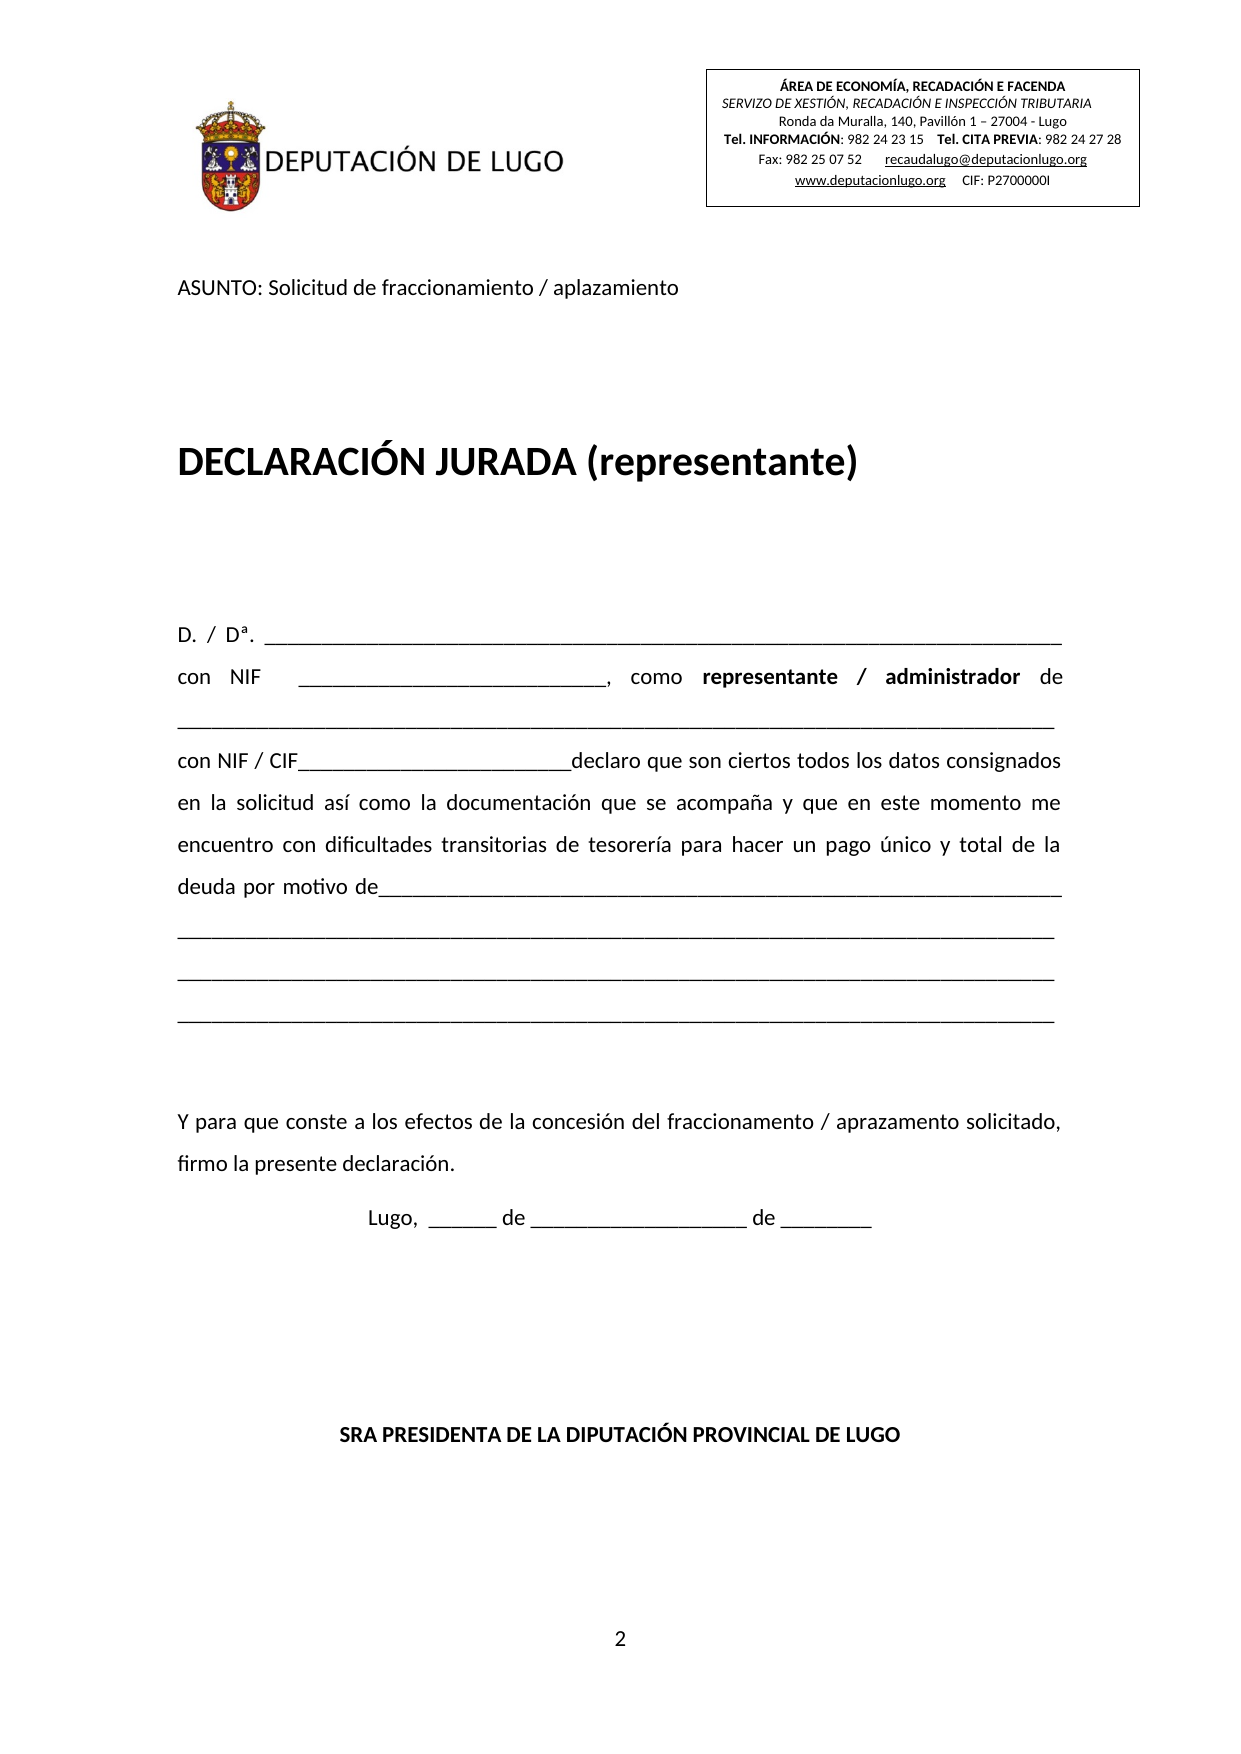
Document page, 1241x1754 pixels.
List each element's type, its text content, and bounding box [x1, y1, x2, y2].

picture [192, 98, 572, 218]
text DECLARACIÓN JURADA (representante) [177, 435, 1063, 486]
text SRA PRESIDENTA DE LA DIPUTACIÓN PROVINCIAL DE LUGO [177, 1420, 1063, 1448]
text ASUNTO: Solicitud de fraccionamiento / aplazamiento [177, 273, 1063, 301]
text Lugo, ______ de ___________________ de ________ [177, 1203, 1063, 1231]
text Y para que conste a los efectos de la concesión del fraccionamento / aprazamento solicitado, firmo la presente declaración. [177, 1107, 1063, 1177]
text D. / Dª. ______________________________________________________________________ con NIF ___________________________, como representante / administrador de _____________________________________________________________________________con NIF / CIF________________________declaro que son ciertos todos los datos consignados en la solicitud así como la documentación que se acompaña y que en este momento me encuentro con dificultades transitorias de tesorería para hacer un pago único y total de la deuda por motivo de____________________________________________________________ _______________________________________________________________________________________________________________________________________________________________________________________________________________________________________ [177, 620, 1063, 1026]
